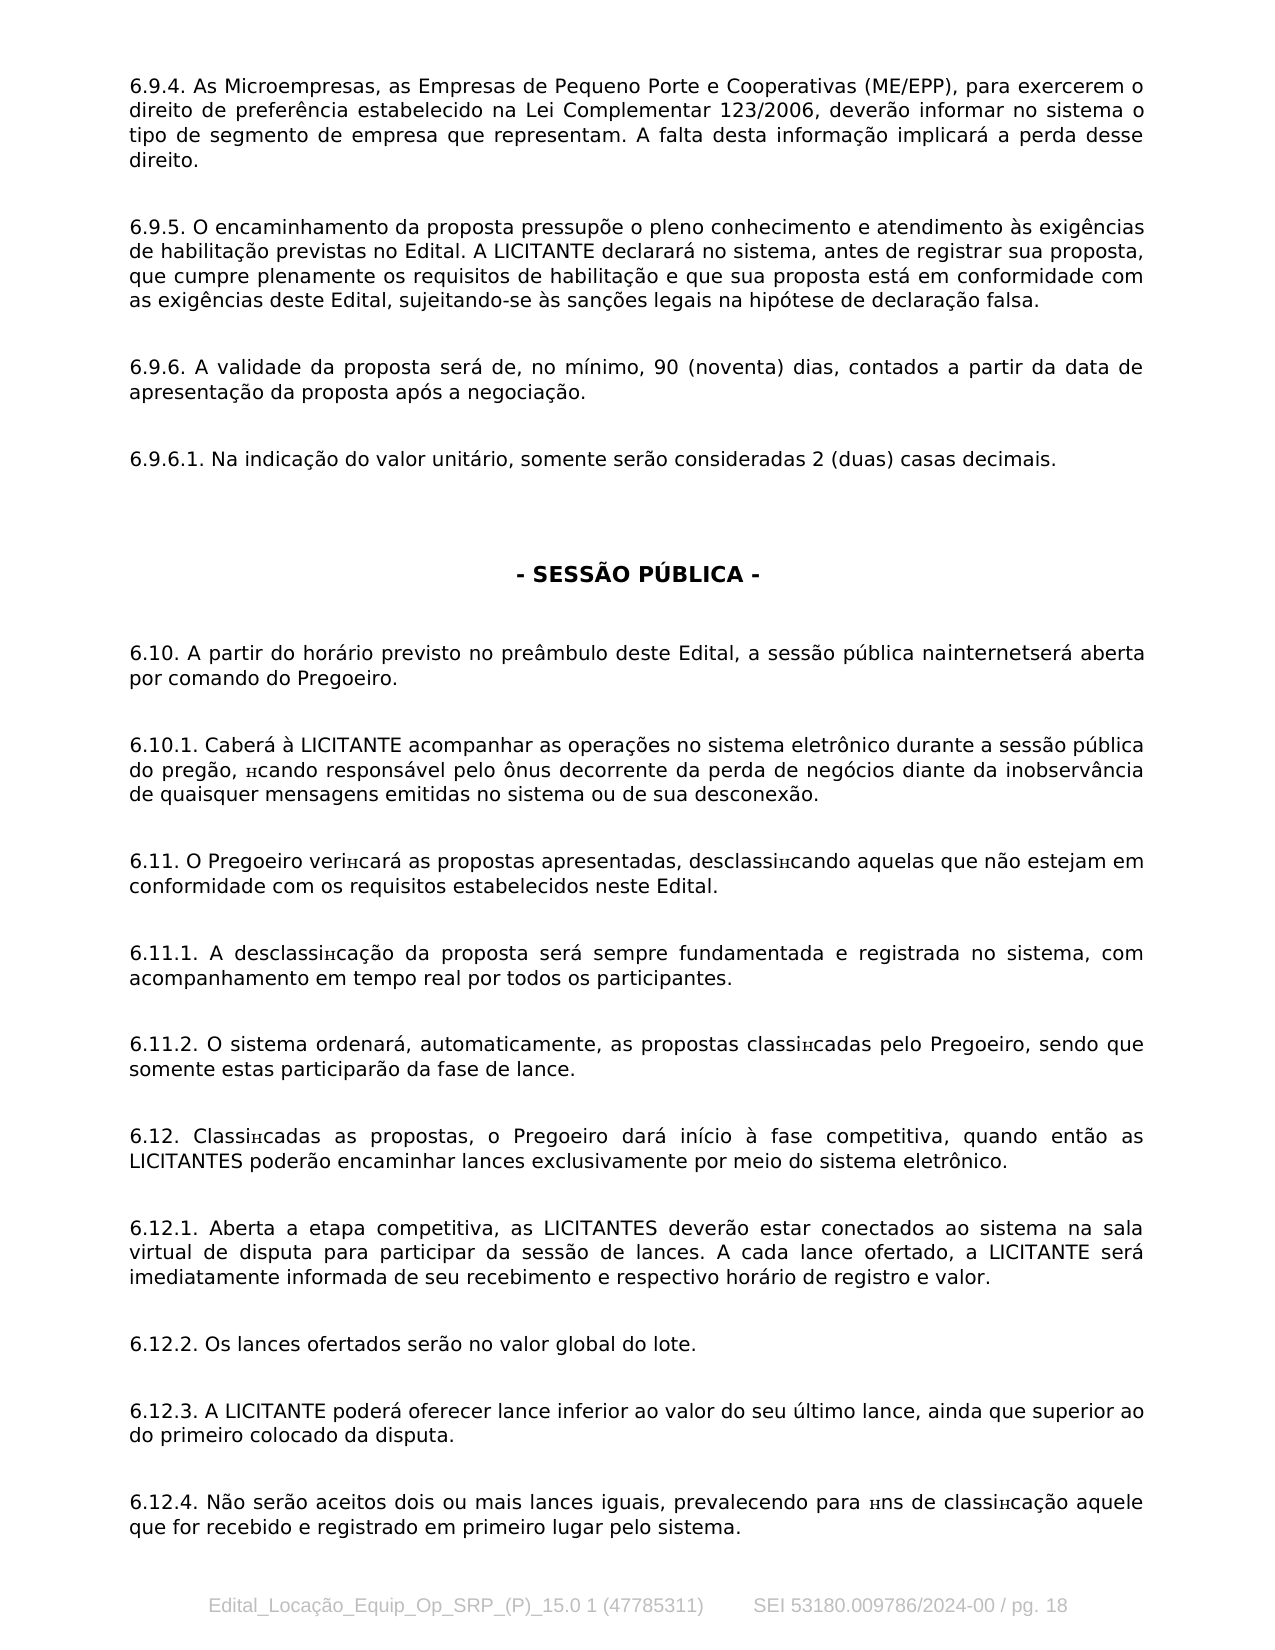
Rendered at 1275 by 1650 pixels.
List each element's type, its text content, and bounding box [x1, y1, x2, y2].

text 6.12.1. Aberta a etapa competitiva, as LICITANTES deverão estar conectados ao sistema na sala virtual de disputa para participar da sessão de lances. A cada lance ofertado, a LICITANTE será imediatamente informada de seu recebimento e respectivo horário de registro e valor. [129, 1217, 1145, 1289]
subtitle - SESSÃO PÚBLICA - [131, 562, 1145, 587]
text 6.11. O Pregoeiro vericará as propostas apresentadas, desclassicando aquelas que não estejam em conformidade com os requisitos estabelecidos neste Edital. [129, 850, 1145, 898]
text 6.9.5. O encaminhamento da proposta pressupõe o pleno conhecimento e atendimento às exigências de habilitação previstas no Edital. A LICITANTE declarará no sistema, antes de registrar sua proposta, que cumpre plenamente os requisitos de habilitação e que sua proposta está em conformidade com as exigências deste Edital, sujeitando-se às sanções legais na hipótese de declaração falsa. [129, 216, 1145, 312]
text 6.12.4. Não serão aceitos dois ou mais lances iguais, prevalecendo para ns de classicação aquele que for recebido e registrado em primeiro lugar pelo sistema. [129, 1491, 1145, 1539]
text 6.9.6.1. Na indicação do valor unitário, somente serão consideradas 2 (duas) casas decimais. [129, 448, 1145, 471]
text 6.12. Classicadas as propostas, o Pregoeiro dará início à fase competitiva, quando então as LICITANTES poderão encaminhar lances exclusivamente por meio do sistema eletrônico. [129, 1125, 1145, 1173]
text 6.9.6. A validade da proposta será de, no mínimo, 90 (noventa) dias, contados a partir da data de apresentação da proposta após a negociação. [129, 356, 1145, 404]
text 6.10. A partir do horário previsto no preâmbulo deste Edital, a sessão pública nainternetserá aberta por comando do Pregoeiro. [129, 641, 1145, 690]
text 6.11.1. A desclassicação da proposta será sempre fundamentada e registrada no sistema, com acompanhamento em tempo real por todos os participantes. [129, 942, 1145, 989]
text 6.12.3. A LICITANTE poderá oferecer lance inferior ao valor do seu último lance, ainda que superior ao do primeiro colocado da disputa. [129, 1400, 1145, 1447]
text 6.10.1. Caberá à LICITANTE acompanhar as operações no sistema eletrônico durante a sessão pública do pregão, cando responsável pelo ônus decorrente da perda de negócios diante da inobservância de quaisquer mensagens emitidas no sistema ou de sua desconexão. [129, 734, 1145, 806]
text 6.11.2. O sistema ordenará, automaticamente, as propostas classicadas pelo Pregoeiro, sendo que somente estas participarão da fase de lance. [129, 1033, 1145, 1081]
text 6.12.2. Os lances ofertados serão no valor global do lote. [129, 1333, 1145, 1356]
text 6.9.4. As Microempresas, as Empresas de Pequeno Porte e Cooperativas (ME/EPP), para exercerem o direito de preferência estabelecido na Lei Complementar 123/2006, deverão informar no sistema o tipo de segmento de empresa que representam. A falta desta informação implicará a perda desse direito. [129, 75, 1145, 172]
